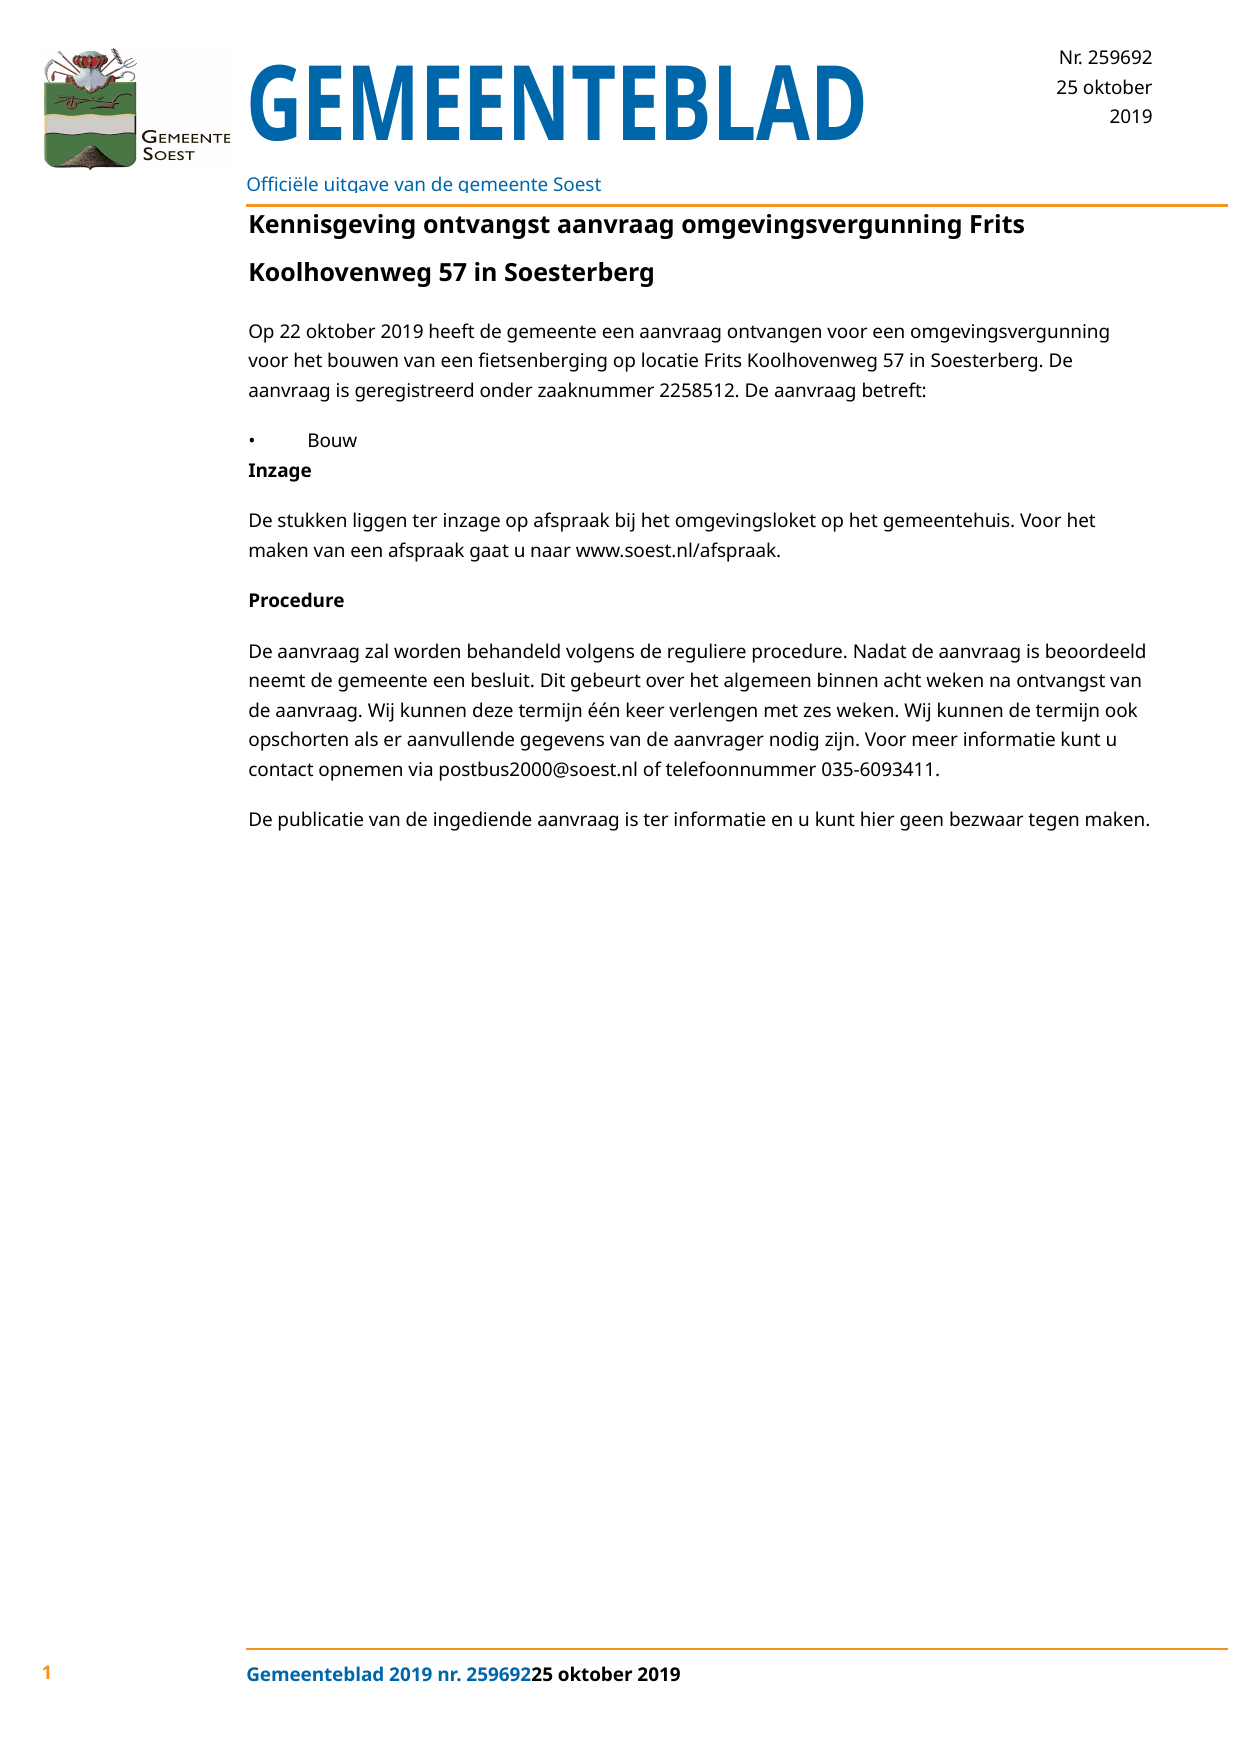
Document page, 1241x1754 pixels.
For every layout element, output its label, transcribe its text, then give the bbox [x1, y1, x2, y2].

list Bouw [248, 427, 1152, 453]
text Inzage [248, 457, 1152, 483]
text De publicatie van de ingediende aanvraag is ter informatie en u kunt hier geen bezwaar tegen maken. [248, 807, 1152, 832]
text Kennisgeving ontvangst aanvraag omgevingsvergunning Frits Koolhovenweg 57 in Soesterberg [248, 207, 1152, 288]
text Op 22 oktober 2019 heeft de gemeente een aanvraag ontvangen voor een omgevingsvergunning voor het bouwen van een fietsenberging op locatie Frits Koolhovenweg 57 in Soesterberg. De aanvraag is geregistreerd onder zaaknummer 2258512. De aanvraag betreft: [248, 318, 1152, 403]
text De aanvraag zal worden behandeld volgens de reguliere procedure. Nadat de aanvraag is beoordeeld neemt de gemeente een besluit. Dit gebeurt over het algemeen binnen acht weken na ontvangst van de aanvraag. Wij kunnen deze termijn één keer verlengen met zes weken. Wij kunnen de termijn ook opschorten als er aanvullende gegevens van de aanvrager nodig zijn. Voor meer informatie kunt u contact opnemen via postbus2000@soest.nl of telefoonnummer 035-6093411. [248, 638, 1152, 782]
text Procedure [248, 587, 1152, 613]
text De stukken liggen ter inzage op afspraak bij het omgevingsloket op het gemeentehuis. Voor het maken van een afspraak gaat u naar www.soest.nl/afspraak. [248, 507, 1152, 563]
picture [41, 47, 231, 172]
